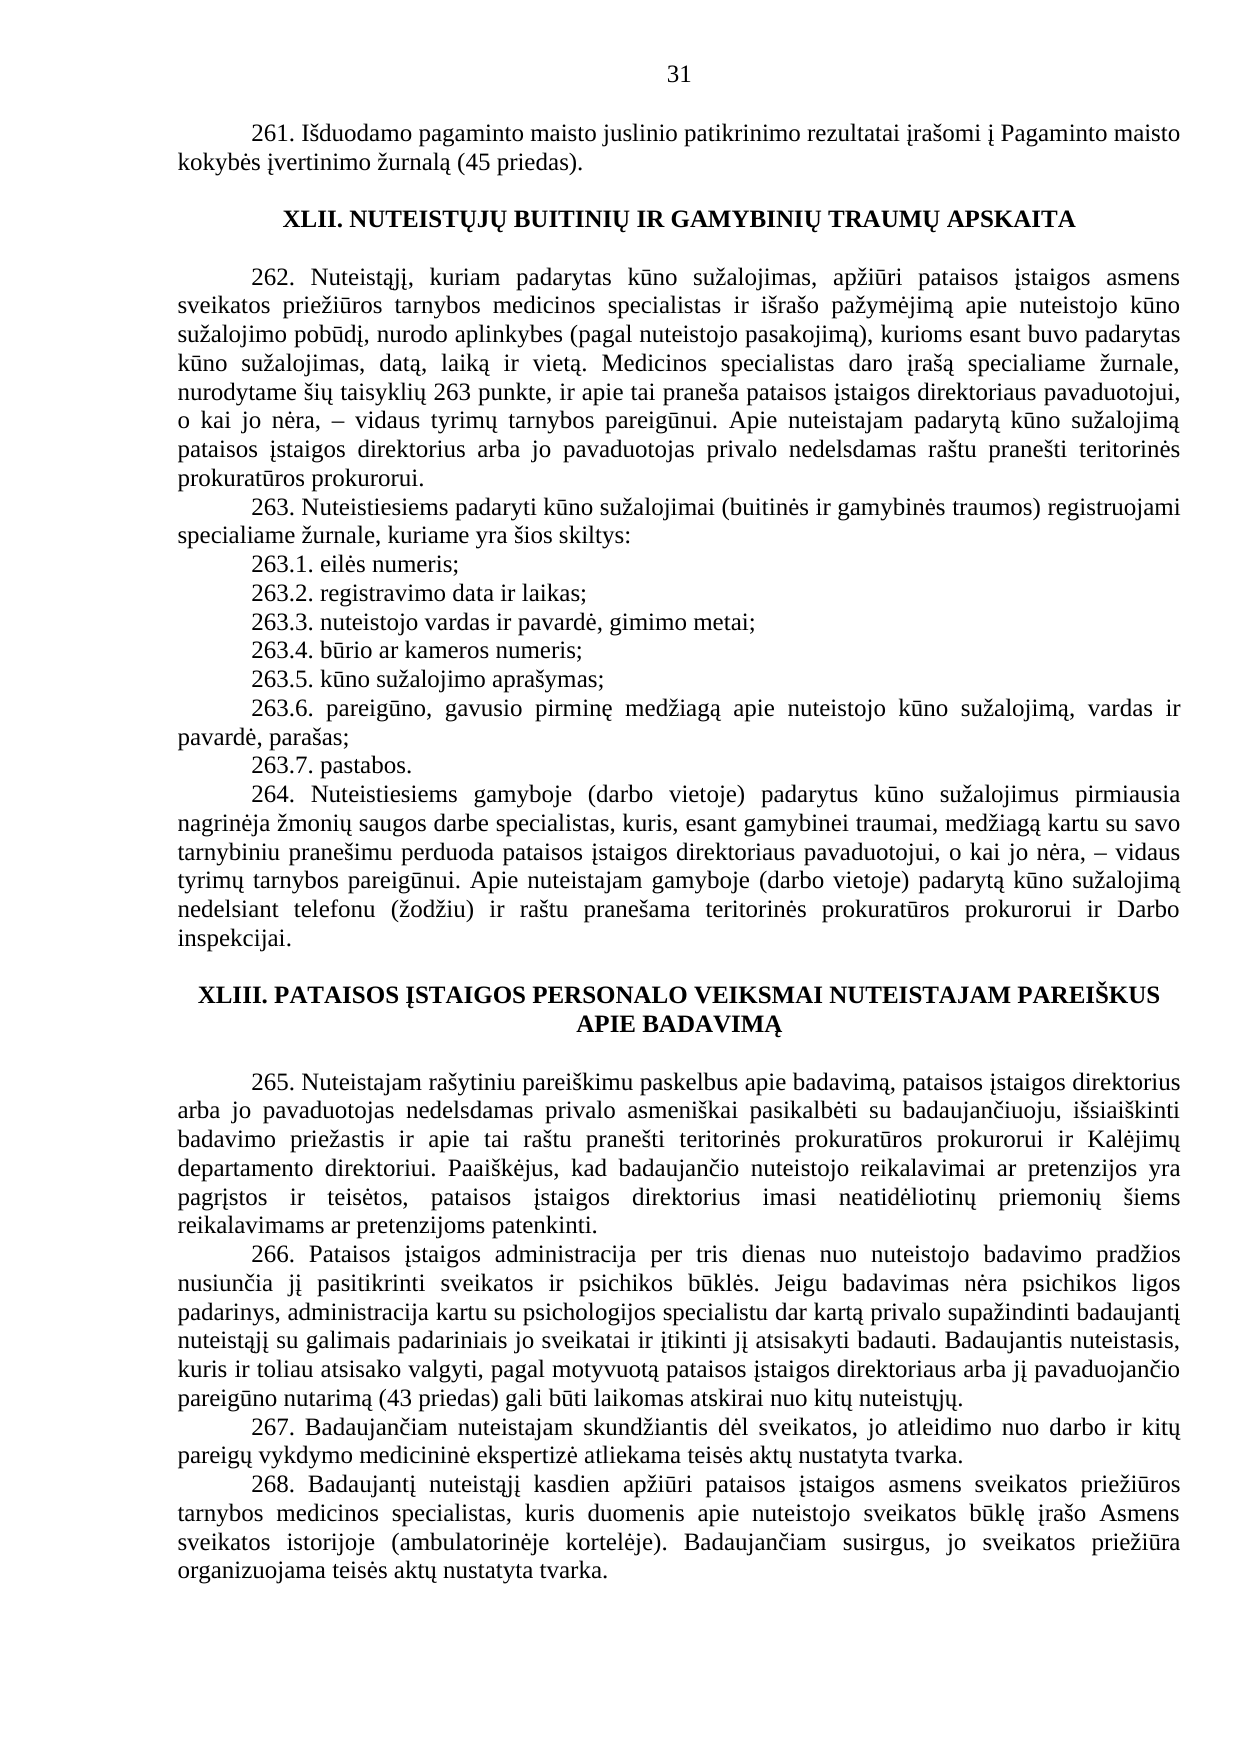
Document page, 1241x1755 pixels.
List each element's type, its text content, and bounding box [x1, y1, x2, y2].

text XLII. NUTEISTŲJŲ BUITINIŲ IR GAMYBINIŲ TRAUMŲ APSKAITA [177, 204, 1181, 233]
text 263.2. registravimo data ir laikas; [177, 578, 1181, 607]
text 263.1. eilės numeris; [177, 549, 1181, 578]
text 268. Badaujantį nuteistąjį kasdien apžiūri pataisos įstaigos asmens sveikatos priežiūros tarnybos medicinos specialistas, kuris duomenis apie nuteistojo sveikatos būklę įrašo Asmens sveikatos istorijoje (ambulatorinėje kortelėje). Badaujančiam susirgus, jo sveikatos priežiūra organizuojama teisės aktų nustatyta tvarka. [177, 1469, 1181, 1584]
text 265. Nuteistajam rašytiniu pareiškimu paskelbus apie badavimą, pataisos įstaigos direktorius arba jo pavaduotojas nedelsdamas privalo asmeniškai pasikalbėti su badaujančiuoju, išsiaiškinti badavimo priežastis ir apie tai raštu pranešti teritorinės prokuratūros prokurorui ir Kalėjimų departamento direktoriui. Paaiškėjus, kad badaujančio nuteistojo reikalavimai ar pretenzijos yra pagrįstos ir teisėtos, pataisos įstaigos direktorius imasi neatidėliotinų priemonių šiems reikalavimams ar pretenzijoms patenkinti. [177, 1067, 1181, 1239]
text 262. Nuteistąjį, kuriam padarytas kūno sužalojimas, apžiūri pataisos įstaigos asmens sveikatos priežiūros tarnybos medicinos specialistas ir išrašo pažymėjimą apie nuteistojo kūno sužalojimo pobūdį, nurodo aplinkybes (pagal nuteistojo pasakojimą), kurioms esant buvo padarytas kūno sužalojimas, datą, laiką ir vietą. Medicinos specialistas daro įrašą specialiame žurnale, nurodytame šių taisyklių 263 punkte, ir apie tai praneša pataisos įstaigos direktoriaus pavaduotojui, o kai jo nėra, – vidaus tyrimų tarnybos pareigūnui. Apie nuteistajam padarytą kūno sužalojimą pataisos įstaigos direktorius arba jo pavaduotojas privalo nedelsdamas raštu pranešti teritorinės prokuratūros prokurorui. [177, 262, 1181, 492]
text 261. Išduodamo pagaminto maisto juslinio patikrinimo rezultatai įrašomi į Pagaminto maisto kokybės įvertinimo žurnalą (45 priedas). [177, 118, 1181, 176]
text 263.4. būrio ar kameros numeris; [177, 636, 1181, 664]
text 263.6. pareigūno, gavusio pirminę medžiagą apie nuteistojo kūno sužalojimą, vardas ir pavardė, parašas; [177, 693, 1181, 751]
text 263. Nuteistiesiems padaryti kūno sužalojimai (buitinės ir gamybinės traumos) registruojami specialiame žurnale, kuriame yra šios skiltys: [177, 492, 1181, 549]
text 264. Nuteistiesiems gamyboje (darbo vietoje) padarytus kūno sužalojimus pirmiausia nagrinėja žmonių saugos darbe specialistas, kuris, esant gamybinei traumai, medžiagą kartu su savo tarnybiniu pranešimu perduoda pataisos įstaigos direktoriaus pavaduotojui, o kai jo nėra, – vidaus tyrimų tarnybos pareigūnui. Apie nuteistajam gamyboje (darbo vietoje) padarytą kūno sužalojimą nedelsiant telefonu (žodžiu) ir raštu pranešama teritorinės prokuratūros prokurorui ir Darbo inspekcijai. [177, 779, 1181, 952]
text 267. Badaujančiam nuteistajam skundžiantis dėl sveikatos, jo atleidimo nuo darbo ir kitų pareigų vykdymo medicininė ekspertizė atliekama teisės aktų nustatyta tvarka. [177, 1412, 1181, 1469]
text 263.7. pastabos. [177, 751, 1181, 779]
text 263.3. nuteistojo vardas ir pavardė, gimimo metai; [177, 607, 1181, 636]
text 263.5. kūno sužalojimo aprašymas; [177, 664, 1181, 693]
text XLIII. PATAISOS ĮSTAIGOS PERSONALO VEIKSMAI NUTEISTAJAM PAREIŠKUS APIE BADAVIMĄ [177, 981, 1181, 1038]
text 266. Pataisos įstaigos administracija per tris dienas nuo nuteistojo badavimo pradžios nusiunčia jį pasitikrinti sveikatos ir psichikos būklės. Jeigu badavimas nėra psichikos ligos padarinys, administracija kartu su psichologijos specialistu dar kartą privalo supažindinti badaujantį nuteistąjį su galimais padariniais jo sveikatai ir įtikinti jį atsisakyti badauti. Badaujantis nuteistasis, kuris ir toliau atsisako valgyti, pagal motyvuotą pataisos įstaigos direktoriaus arba jį pavaduojančio pareigūno nutarimą (43 priedas) gali būti laikomas atskirai nuo kitų nuteistųjų. [177, 1239, 1181, 1412]
